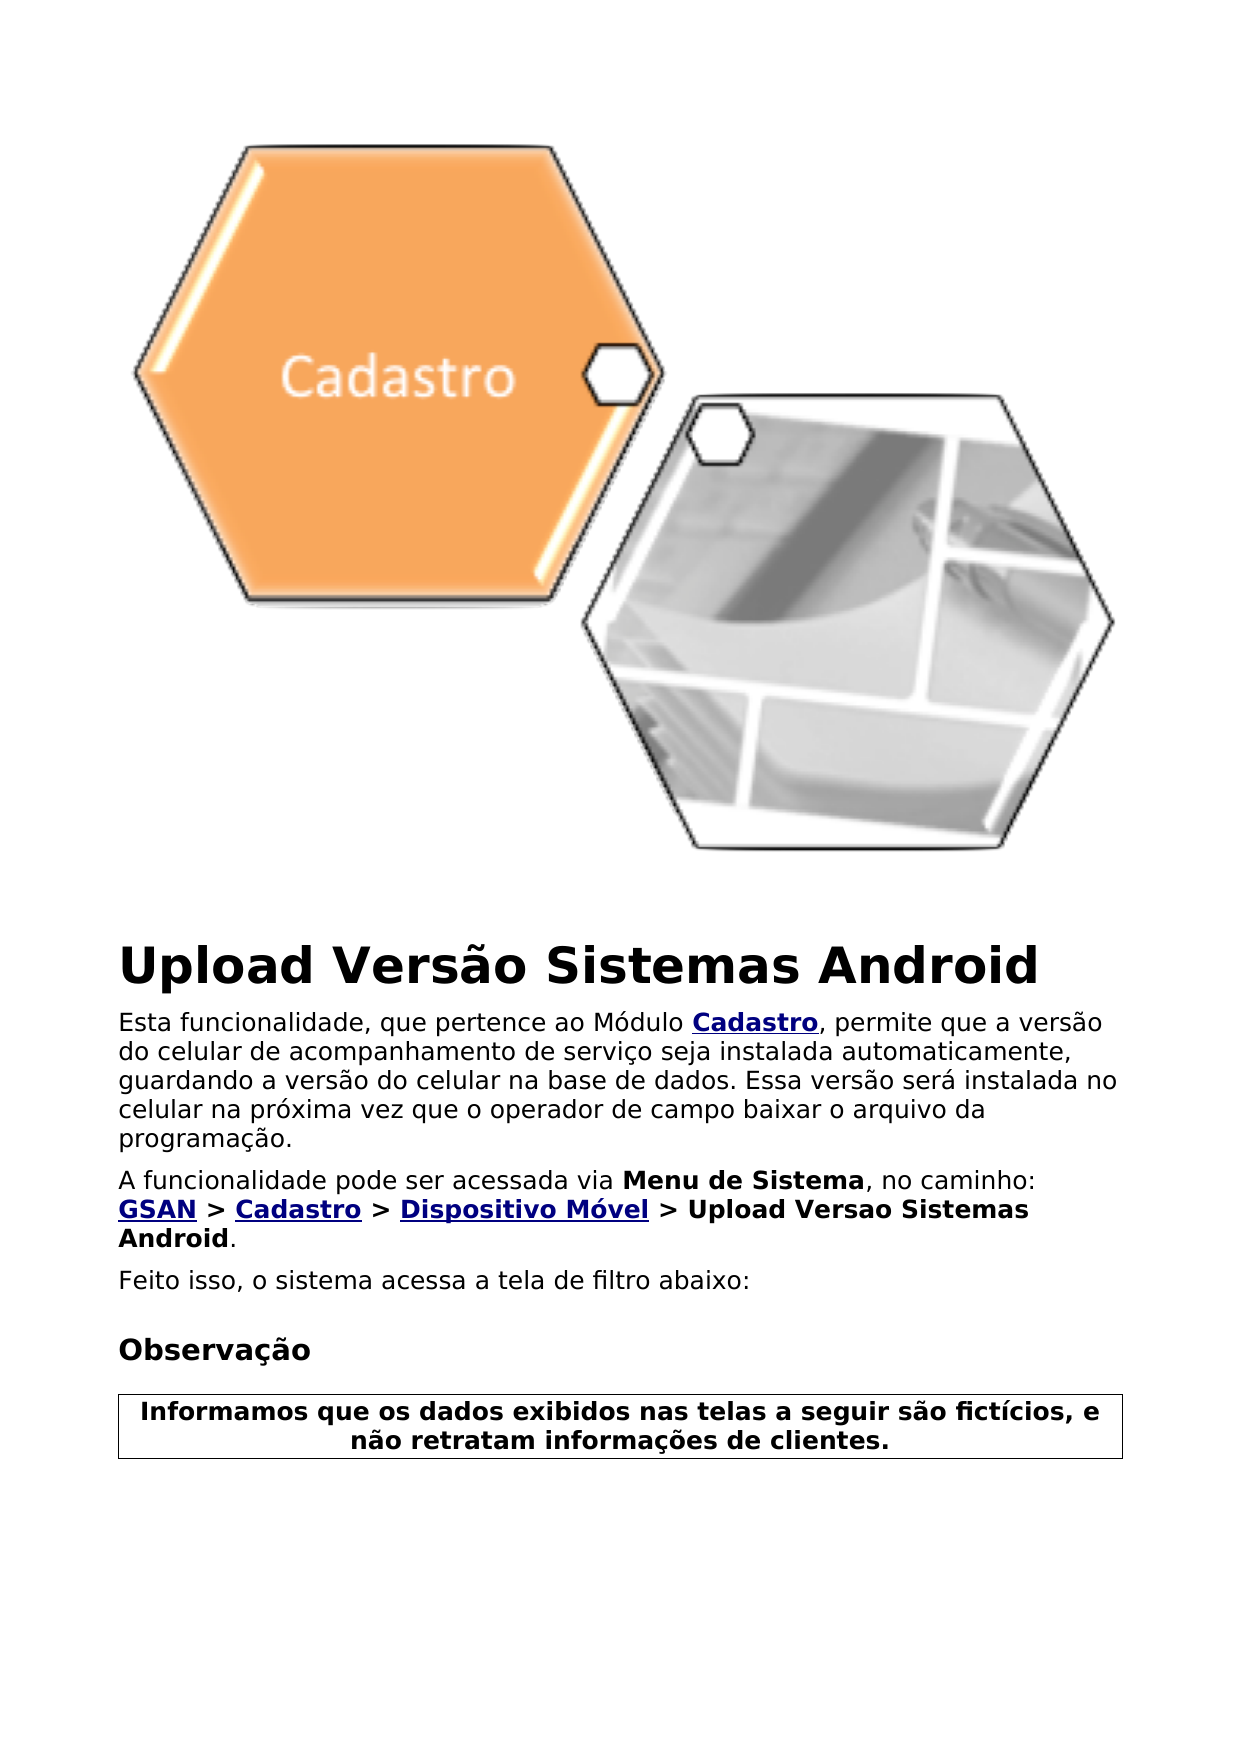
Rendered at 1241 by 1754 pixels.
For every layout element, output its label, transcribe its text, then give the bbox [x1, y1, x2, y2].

subtitle Upload Versão Sistemas Android [118, 937, 1122, 995]
table_header Informamos que os dados exibidos nas telas a seguir são fictícios, e não retratam informações de clientes. [119, 1395, 1122, 1458]
text Esta funcionalidade, que pertence ao Módulo Cadastro, permite que a versão do celular de acompanhamento de serviço seja instalada automaticamente, guardando a versão do celular na base de dados. Essa versão será instalada no celular na próxima vez que o operador de campo baixar o arquivo da programação. [118, 1008, 1122, 1154]
picture [118, 118, 1123, 871]
text Feito isso, o sistema acessa a tela de filtro abaixo: [118, 1266, 1122, 1295]
subtitle Observação [118, 1333, 1122, 1367]
text A funcionalidade pode ser acessada via Menu de Sistema, no caminho: GSAN > Cadastro > Dispositivo Móvel > Upload Versao Sistemas Android. [118, 1166, 1122, 1254]
